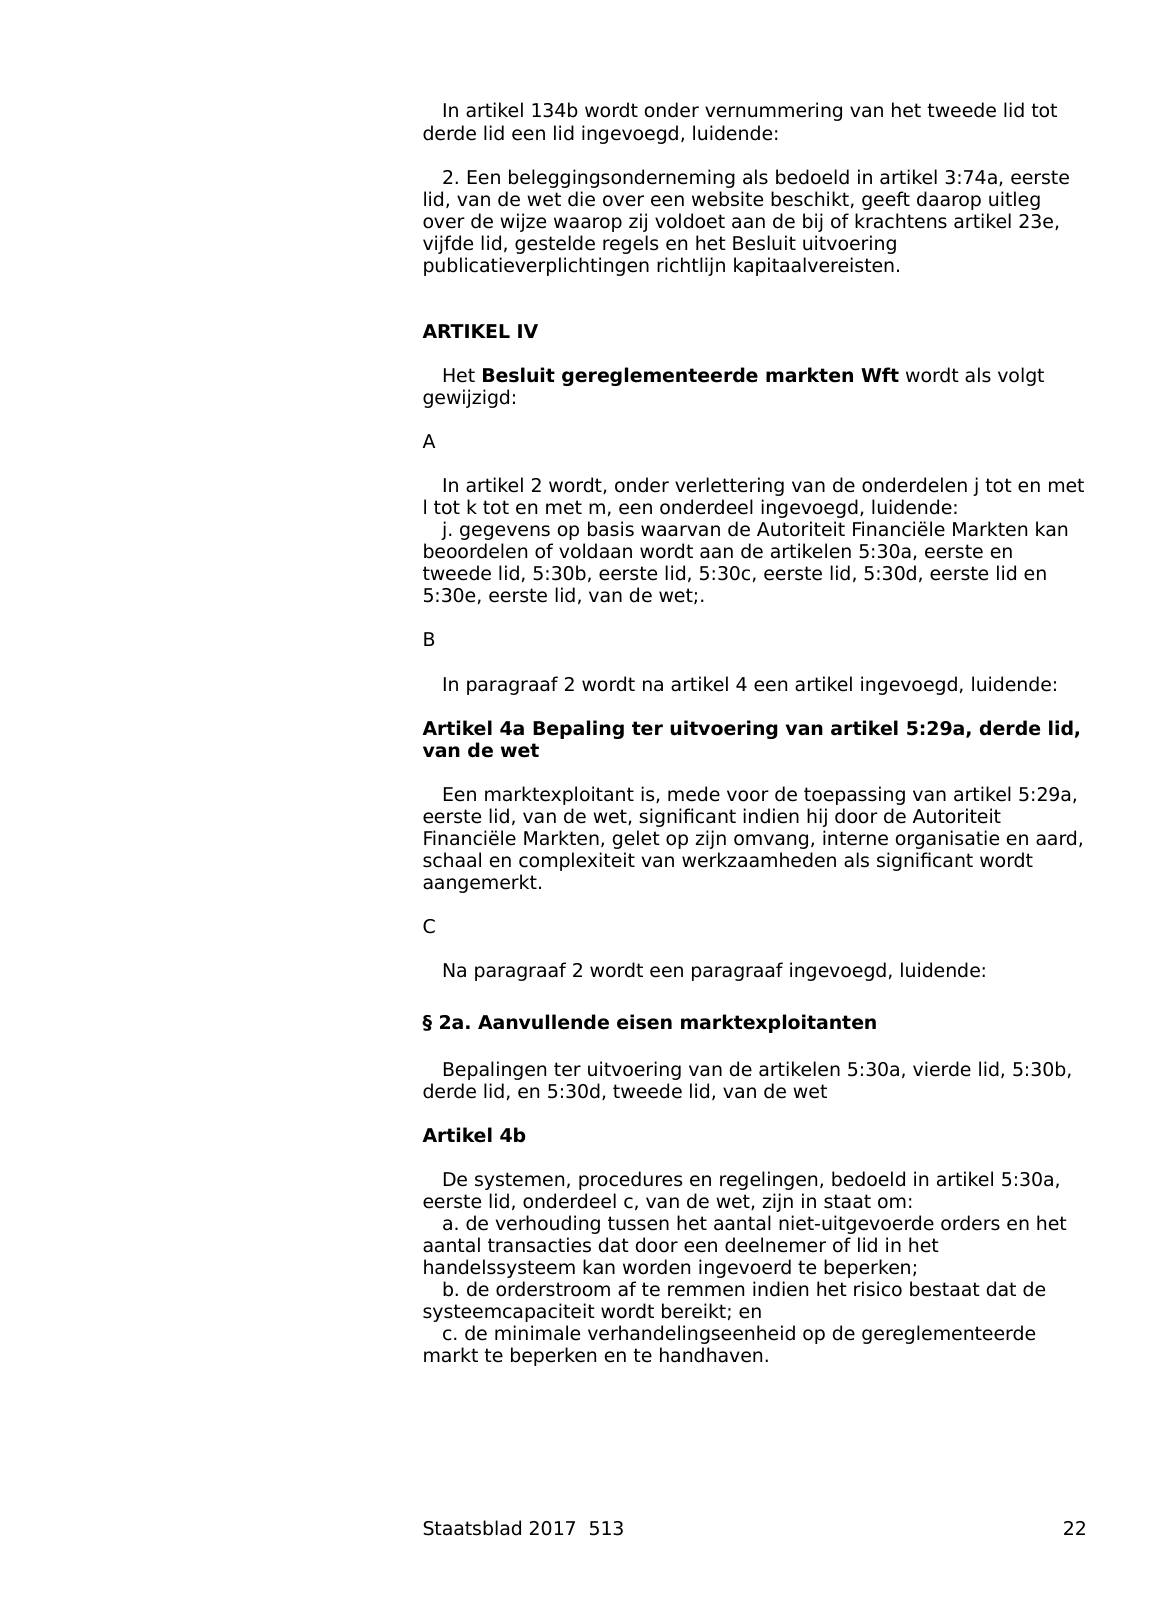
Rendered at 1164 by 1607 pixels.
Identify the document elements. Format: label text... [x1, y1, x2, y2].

text Na paragraaf 2 wordt een paragraaf ingevoegd, luidende: [422, 960, 1087, 982]
text C [422, 916, 1087, 938]
text Een marktexploitant is, mede voor de toepassing van artikel 5:29a, eerste lid, van de wet, significant indien hij door de Autoriteit Financiële Markten, gelet op zijn omvang, interne organisatie en aard, schaal en complexiteit van werkzaamheden als significant wordt aangemerkt. [422, 784, 1087, 894]
text De systemen, procedures en regelingen, bedoeld in artikel 5:30a, eerste lid, onderdeel c, van de wet, zijn in staat om: [422, 1169, 1087, 1213]
text a. de verhouding tussen het aantal niet-uitgevoerde orders en het aantal transacties dat door een deelnemer of lid in het handelssysteem kan worden ingevoerd te beperken; [422, 1213, 1087, 1279]
subtitle ARTIKEL IV [422, 321, 1087, 343]
text 2. Een beleggingsonderneming als bedoeld in artikel 3:74a, eerste lid, van de wet die over een website beschikt, geeft daarop uitleg over de wijze waarop zij voldoet aan de bij of krachtens artikel 23e, vijfde lid, gestelde regels en het Besluit uitvoering publicatieverplichtingen richtlijn kapitaalvereisten. [422, 167, 1087, 276]
subtitle Artikel 4a Bepaling ter uitvoering van artikel 5:29a, derde lid, van de wet [422, 718, 1087, 762]
text Het Besluit gereglementeerde markten Wft wordt als volgt gewijzigd: [422, 365, 1087, 409]
text In paragraaf 2 wordt na artikel 4 een artikel ingevoegd, luidende: [422, 673, 1087, 696]
text j. gegevens op basis waarvan de Autoriteit Financiële Markten kan beoordelen of voldaan wordt aan de artikelen 5:30a, eerste en tweede lid, 5:30b, eerste lid, 5:30c, eerste lid, 5:30d, eerste lid en 5:30e, eerste lid, van de wet;. [422, 519, 1087, 607]
text c. de minimale verhandelingseenheid op de gereglementeerde markt te beperken en te handhaven. [422, 1323, 1087, 1367]
text In artikel 134b wordt onder vernummering van het tweede lid tot derde lid een lid ingevoegd, luidende: [422, 100, 1087, 144]
subtitle Artikel 4b [422, 1125, 1087, 1147]
text B [422, 629, 1087, 651]
text A [422, 431, 1087, 453]
subtitle § 2a. Aanvullende eisen marktexploitanten [422, 1012, 1087, 1034]
text b. de orderstroom af te remmen indien het risico bestaat dat de systeemcapaciteit wordt bereikt; en [422, 1279, 1087, 1323]
text Bepalingen ter uitvoering van de artikelen 5:30a, vierde lid, 5:30b, derde lid, en 5:30d, tweede lid, van de wet [422, 1059, 1087, 1103]
text In artikel 2 wordt, onder verlettering van de onderdelen j tot en met l tot k tot en met m, een onderdeel ingevoegd, luidende: [422, 475, 1087, 519]
